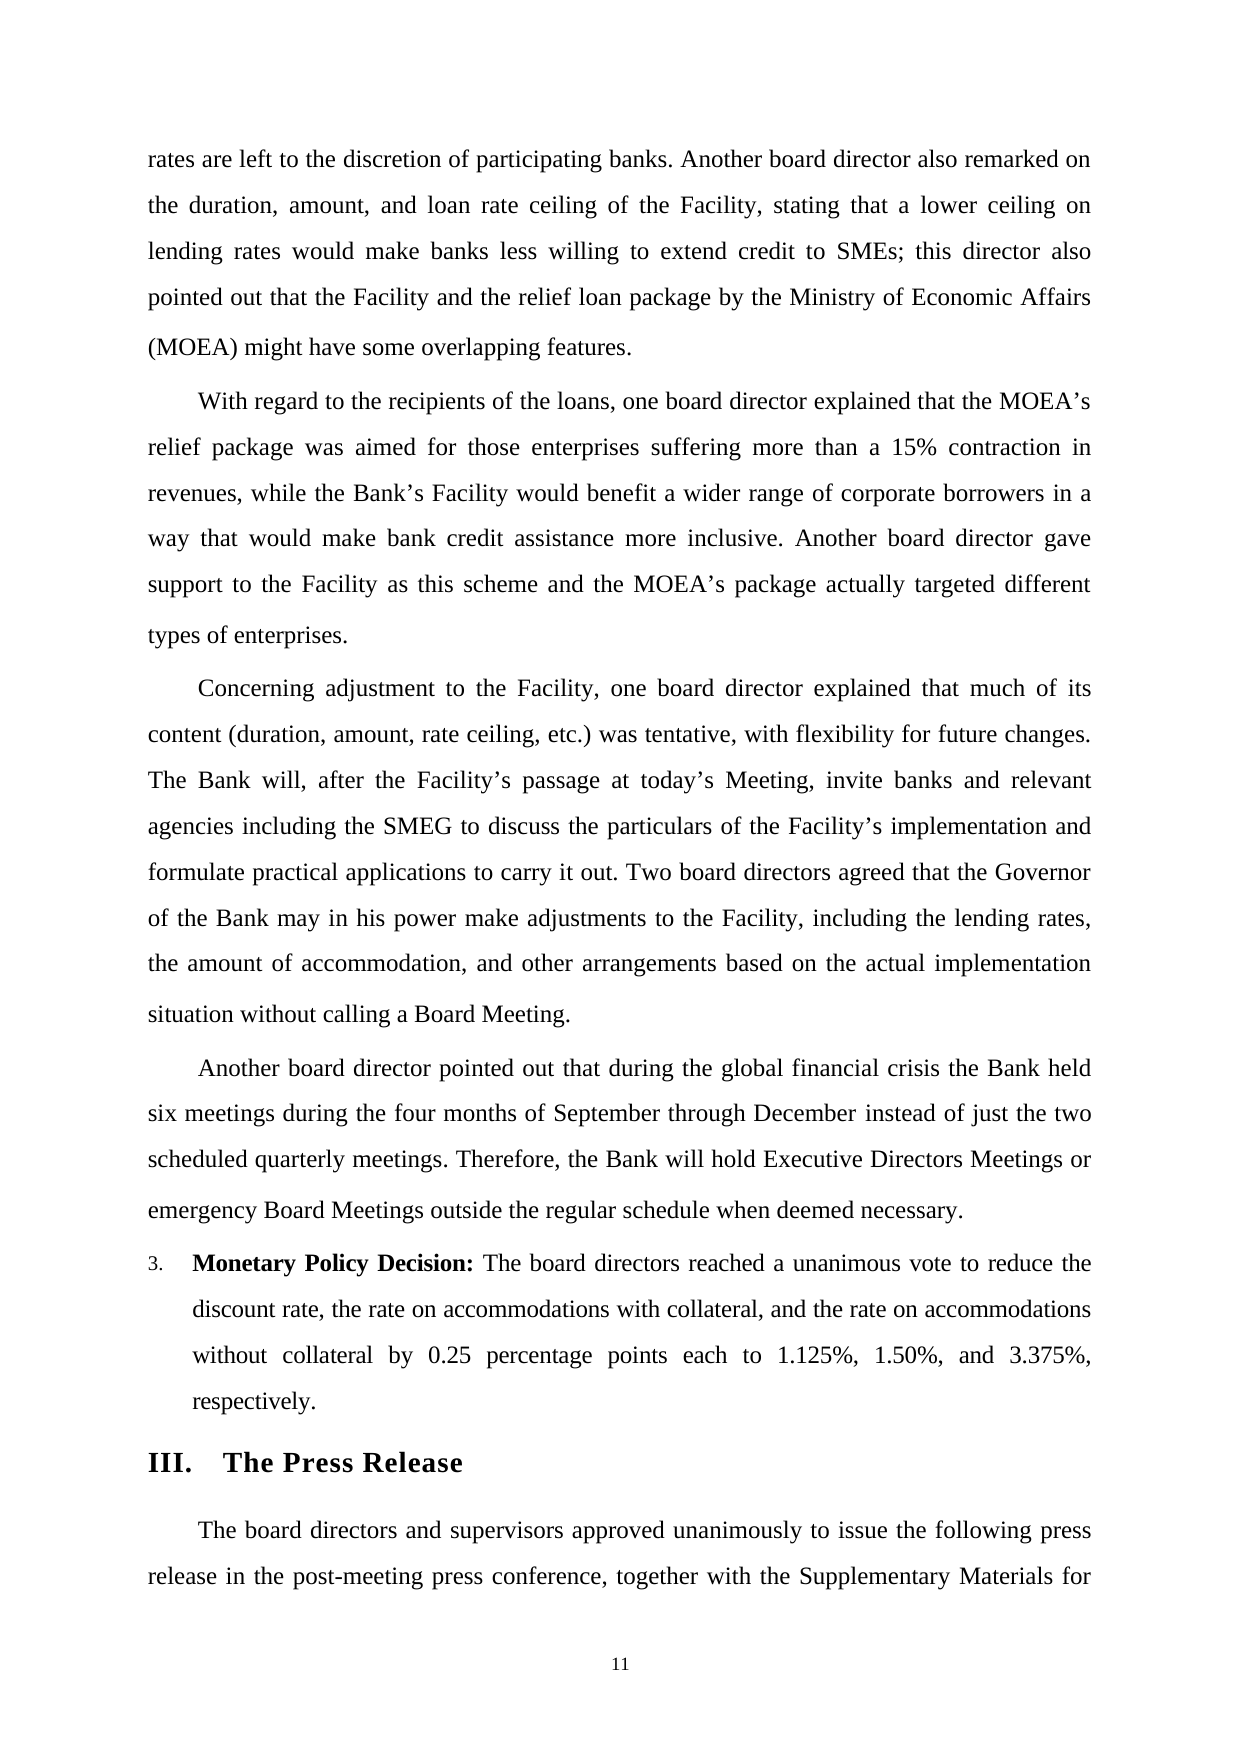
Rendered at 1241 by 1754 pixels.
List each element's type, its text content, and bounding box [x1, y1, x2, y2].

text Concerning adjustment to the Facility, one board director explained that much of its content (duration, amount, rate ceiling, etc.) was tentative, with flexibility for future changes. The Bank will, after the Facility’s passage at today’s Meeting, invite banks and relevant agencies including the SMEG to discuss the particulars of the Facility’s implementation and formulate practical applications to carry it out. Two board directors agreed that the Governor of the Bank may in his power make adjustments to the Facility, including the lending rates, the amount of accommodation, and other arrangements based on the actual implementation situation without calling a Board Meeting. [148, 665, 1092, 1032]
list Monetary Policy Decision: The board directors reached a unanimous vote to reduce the discount rate, the rate on accommodations with collateral, and the rate on accommodations without collateral by 0.25 percentage points each to 1.125%, 1.50%, and 3.375%, respectively. [148, 1240, 1092, 1423]
text rates are left to the discretion of participating banks. Another board director also remarked on the duration, amount, and loan rate ceiling of the Facility, stating that a lower ceiling on lending rates would make banks less willing to extend credit to SMEs; this director also pointed out that the Facility and the relief loan package by the Ministry of Economic Affairs (MOEA) might have some overlapping features. [148, 136, 1092, 365]
text The board directors and supervisors approved unanimously to issue the following press release in the post-meeting press conference, together with the Supplementary Materials for [148, 1507, 1092, 1598]
text With regard to the recipients of the loans, one board director explained that the MOEA’s relief package was aimed for those enterprises suffering more than a 15% contraction in revenues, while the Bank’s Facility would benefit a wider range of corporate borrowers in a way that would make bank credit assistance more inclusive. Another board director gave support to the Facility as this scheme and the MOEA’s package actually targeted different types of enterprises. [148, 377, 1092, 652]
list The Press Release [148, 1436, 1092, 1482]
text Another board director pointed out that during the global financial crisis the Bank held six meetings during the four months of September through December instead of just the two scheduled quarterly meetings. Therefore, the Bank will hold Executive Directors Meetings or emergency Board Meetings outside the regular schedule when deemed necessary. [148, 1044, 1092, 1227]
